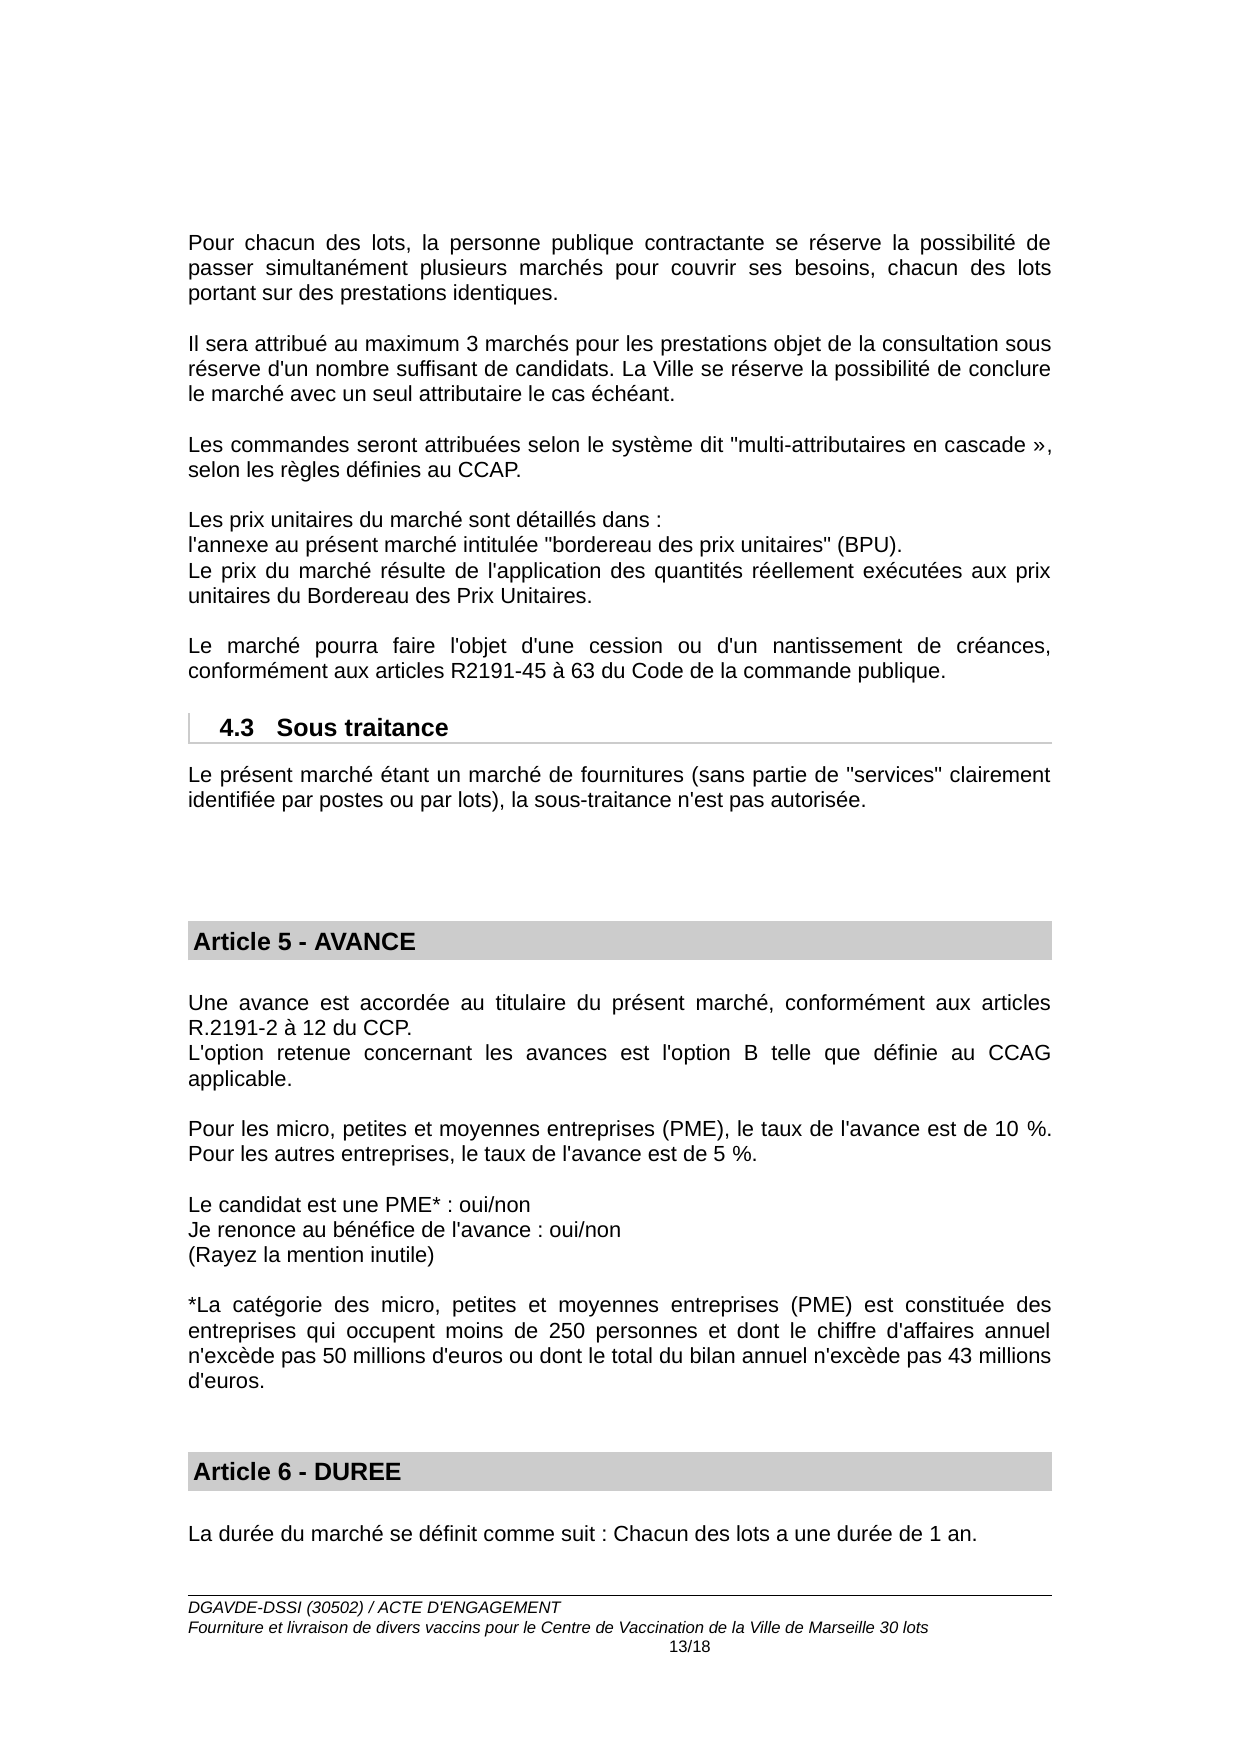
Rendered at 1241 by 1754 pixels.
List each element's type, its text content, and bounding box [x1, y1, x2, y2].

text Pour chacun des lots, la personne publique contractante se réserve la possibilité de passer simultanément plusieurs marchés pour couvrir ses besoins, chacun des lots portant sur des prestations identiques. [188, 230, 1052, 305]
text *La catégorie des micro, petites et moyennes entreprises (PME) est constituée des entreprises qui occupent moins de 250 personnes et dont le chiffre d'affaires annuel n'excède pas 50 millions d'euros ou dont le total du bilan annuel n'excède pas 43 millions d'euros. [188, 1292, 1052, 1393]
text Il sera attribué au maximum 3 marchés pour les prestations objet de la consultation sous réserve d'un nombre suffisant de candidats. La Ville se réserve la possibilité de conclure le marché avec un seul attributaire le cas échéant. [188, 331, 1052, 406]
text Pour les micro, petites et moyennes entreprises (PME), le taux de l'avance est de 10 %. Pour les autres entreprises, le taux de l'avance est de 5 %. [188, 1116, 1052, 1166]
text Le présent marché étant un marché de fournitures (sans partie de "services" clairement identifiée par postes ou par lots), la sous-traitance n'est pas autorisée. [188, 762, 1052, 812]
subtitle DUREE [190, 1455, 1050, 1489]
text Les prix unitaires du marché sont détaillés dans : [188, 507, 1052, 532]
text (Rayez la mention inutile) [188, 1242, 1052, 1267]
text Le prix du marché résulte de l'application des quantités réellement exécutées aux prix unitaires du Bordereau des Prix Unitaires. [188, 557, 1052, 608]
text l'annexe au présent marché intitulée "bordereau des prix unitaires" (BPU). [188, 532, 1052, 557]
subtitle AVANCE [190, 924, 1050, 958]
text L'option retenue concernant les avances est l'option B telle que définie au CCAG applicable. [188, 1040, 1052, 1091]
text Le marché pourra faire l'objet d'une cession ou d'un nantissement de créances, conformément aux articles R2191-45 à 63 du Code de la commande publique. [188, 633, 1052, 683]
text Les commandes seront attribuées selon le système dit "multi-attributaires en cascade », selon les règles définies au CCAP. [188, 431, 1052, 482]
subtitle Sous traitance [190, 713, 1052, 742]
text Une avance est accordée au titulaire du présent marché, conformément aux articles R.2191-2 à 12 du CCP. [188, 990, 1052, 1040]
text Je renonce au bénéfice de l'avance : oui/non [188, 1217, 1052, 1242]
text Le candidat est une PME* : oui/non [188, 1192, 1052, 1217]
text La durée du marché se définit comme suit : Chacun des lots a une durée de 1 an. [188, 1521, 1052, 1546]
